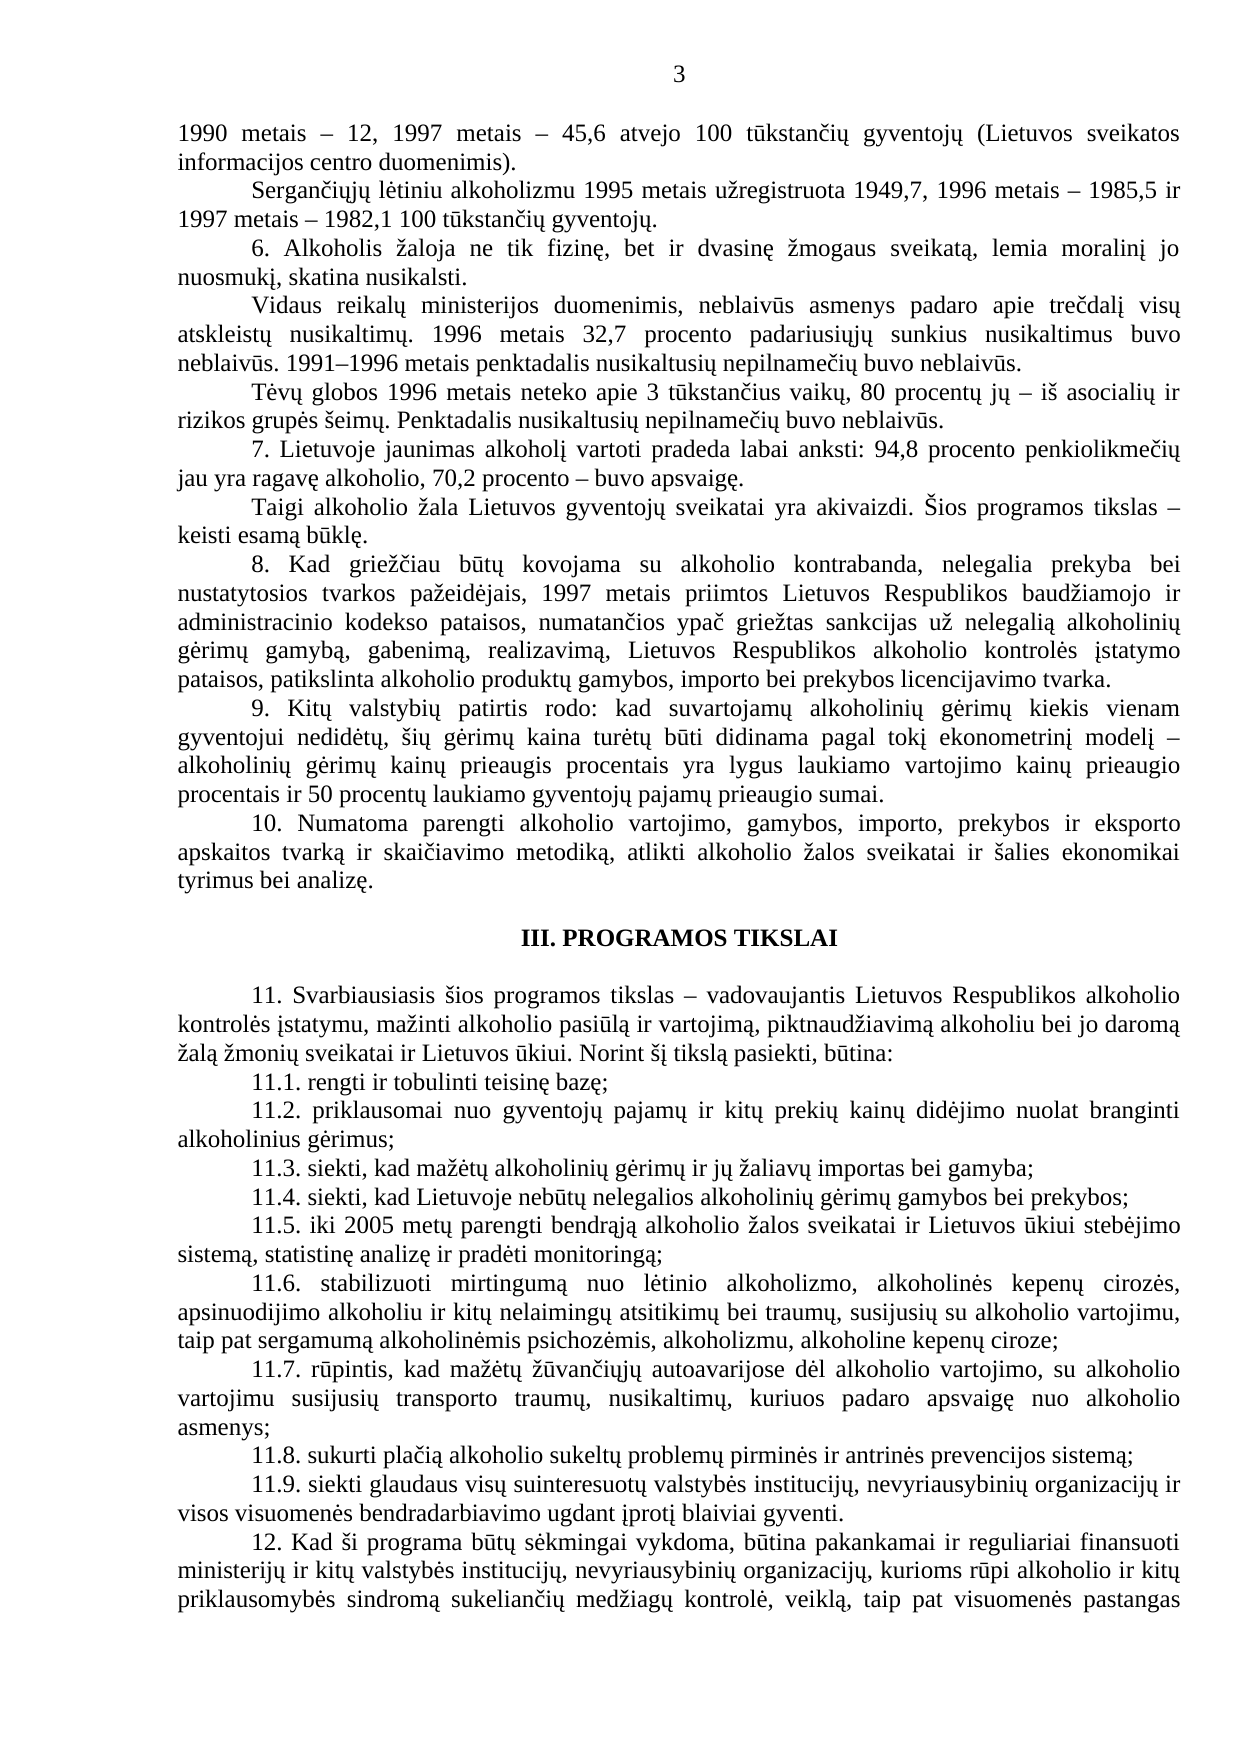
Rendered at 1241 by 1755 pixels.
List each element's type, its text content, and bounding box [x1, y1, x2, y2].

text 11. Svarbiausiasis šios programos tikslas – vadovaujantis Lietuvos Respublikos alkoholio kontrolės įstatymu, mažinti alkoholio pasiūlą ir vartojimą, piktnaudžiavimą alkoholiu bei jo daromą žalą žmonių sveikatai ir Lietuvos ūkiui. Norint šį tikslą pasiekti, būtina: [177, 981, 1181, 1067]
text 11.1. rengti ir tobulinti teisinę bazę; [177, 1067, 1181, 1096]
text 1990 metais – 12, 1997 metais – 45,6 atvejo 100 tūkstančių gyventojų (Lietuvos sveikatos informacijos centro duomenimis). [177, 118, 1181, 176]
text 6. Alkoholis žaloja ne tik fizinę, bet ir dvasinę žmogaus sveikatą, lemia moralinį jo nuosmukį, skatina nusikalsti. [177, 233, 1181, 291]
text 11.6. stabilizuoti mirtingumą nuo lėtinio alkoholizmo, alkoholinės kepenų cirozės, apsinuodijimo alkoholiu ir kitų nelaimingų atsitikimų bei traumų, susijusių su alkoholio vartojimu, taip pat sergamumą alkoholinėmis psichozėmis, alkoholizmu, alkoholine kepenų ciroze; [177, 1268, 1181, 1354]
text 11.9. siekti glaudaus visų suinteresuotų valstybės institucijų, nevyriausybinių organizacijų ir visos visuomenės bendradarbiavimo ugdant įprotį blaiviai gyventi. [177, 1469, 1181, 1527]
text 10. Numatoma parengti alkoholio vartojimo, gamybos, importo, prekybos ir eksporto apskaitos tvarką ir skaičiavimo metodiką, atlikti alkoholio žalos sveikatai ir šalies ekonomikai tyrimus bei analizę. [177, 808, 1181, 894]
text Sergančiųjų lėtiniu alkoholizmu 1995 metais užregistruota 1949,7, 1996 metais – 1985,5 ir 1997 metais – 1982,1 100 tūkstančių gyventojų. [177, 176, 1181, 233]
text 11.2. priklausomai nuo gyventojų pajamų ir kitų prekių kainų didėjimo nuolat branginti alkoholinius gėrimus; [177, 1096, 1181, 1153]
text 11.4. siekti, kad Lietuvoje nebūtų nelegalios alkoholinių gėrimų gamybos bei prekybos; [177, 1182, 1181, 1211]
text 7. Lietuvoje jaunimas alkoholį vartoti pradeda labai anksti: 94,8 procento penkiolikmečių jau yra ragavę alkoholio, 70,2 procento – buvo apsvaigę. [177, 434, 1181, 492]
text 9. Kitų valstybių patirtis rodo: kad suvartojamų alkoholinių gėrimų kiekis vienam gyventojui nedidėtų, šių gėrimų kaina turėtų būti didinama pagal tokį ekonometrinį modelį – alkoholinių gėrimų kainų prieaugis procentais yra lygus laukiamo vartojimo kainų prieaugio procentais ir 50 procentų laukiamo gyventojų pajamų prieaugio sumai. [177, 693, 1181, 808]
text Taigi alkoholio žala Lietuvos gyventojų sveikatai yra akivaizdi. Šios programos tikslas – keisti esamą būklę. [177, 492, 1181, 549]
text 8. Kad griežčiau būtų kovojama su alkoholio kontrabanda, nelegalia prekyba bei nustatytosios tvarkos pažeidėjais, 1997 metais priimtos Lietuvos Respublikos baudžiamojo ir administracinio kodekso pataisos, numatančios ypač griežtas sankcijas už nelegalią alkoholinių gėrimų gamybą, gabenimą, realizavimą, Lietuvos Respublikos alkoholio kontrolės įstatymo pataisos, patikslinta alkoholio produktų gamybos, importo bei prekybos licencijavimo tvarka. [177, 549, 1181, 693]
text 11.7. rūpintis, kad mažėtų žūvančiųjų autoavarijose dėl alkoholio vartojimo, su alkoholio vartojimu susijusių transporto traumų, nusikaltimų, kuriuos padaro apsvaigę nuo alkoholio asmenys; [177, 1354, 1181, 1441]
text 11.3. siekti, kad mažėtų alkoholinių gėrimų ir jų žaliavų importas bei gamyba; [177, 1153, 1181, 1182]
text 12. Kad ši programa būtų sėkmingai vykdoma, būtina pakankamai ir reguliariai finansuoti ministerijų ir kitų valstybės institucijų, nevyriausybinių organizacijų, kurioms rūpi alkoholio ir kitų priklausomybės sindromą sukeliančių medžiagų kontrolė, veiklą, taip pat visuomenės pastangas [177, 1527, 1181, 1613]
text Tėvų globos 1996 metais neteko apie 3 tūkstančius vaikų, 80 procentų jų – iš asocialių ir rizikos grupės šeimų. Penktadalis nusikaltusių nepilnamečių buvo neblaivūs. [177, 377, 1181, 434]
text III. Programos tikslai [177, 923, 1181, 952]
text 11.5. iki 2005 metų parengti bendrąją alkoholio žalos sveikatai ir Lietuvos ūkiui stebėjimo sistemą, statistinę analizę ir pradėti monitoringą; [177, 1211, 1181, 1268]
text 11.8. sukurti plačią alkoholio sukeltų problemų pirminės ir antrinės prevencijos sistemą; [177, 1441, 1181, 1469]
text Vidaus reikalų ministerijos duomenimis, neblaivūs asmenys padaro apie trečdalį visų atskleistų nusikaltimų. 1996 metais 32,7 procento padariusiųjų sunkius nusikaltimus buvo neblaivūs. 1991–1996 metais penktadalis nusikaltusių nepilnamečių buvo neblaivūs. [177, 291, 1181, 377]
